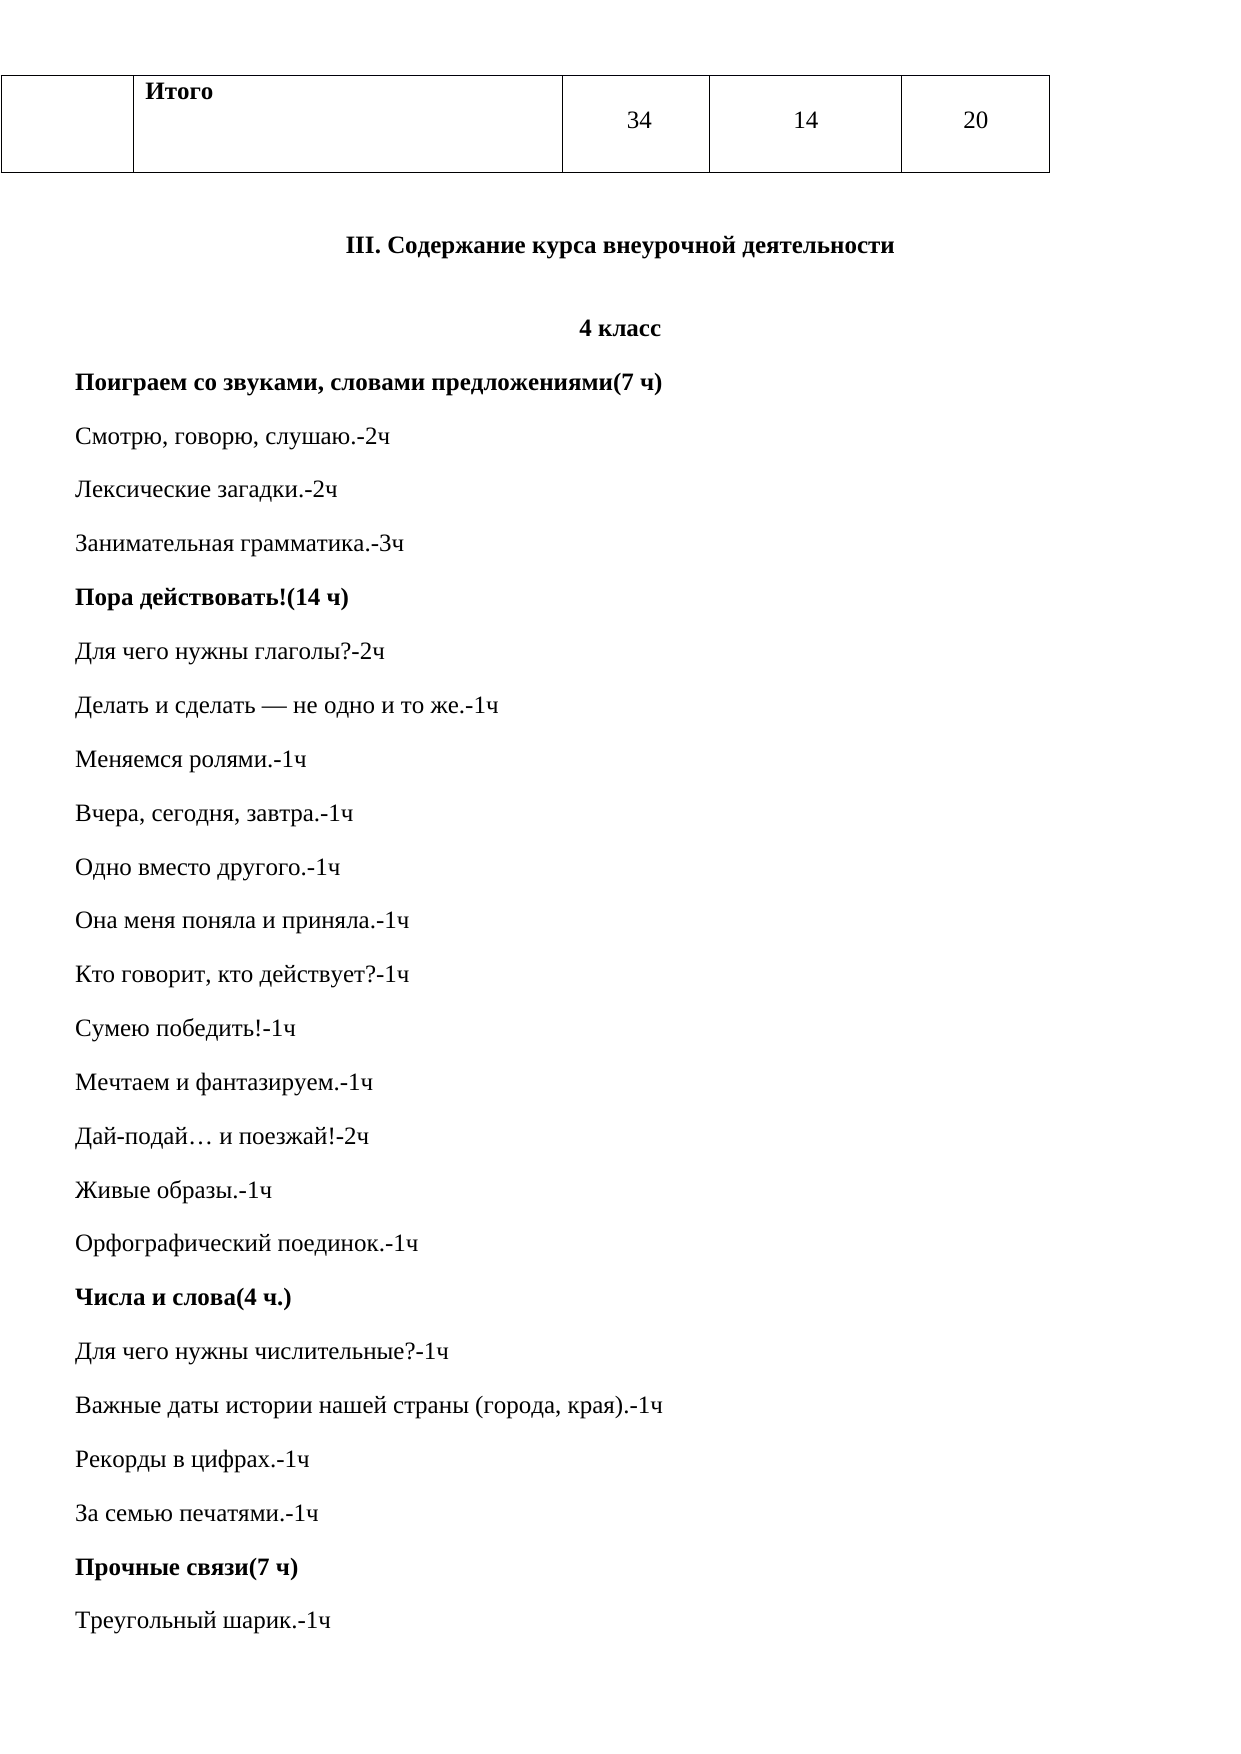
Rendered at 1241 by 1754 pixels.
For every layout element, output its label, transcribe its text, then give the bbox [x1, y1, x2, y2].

text Треугольный шарик.-1ч [75, 1606, 1165, 1634]
text Занимательная грамматика.-3ч [75, 528, 1165, 557]
text Одно вместо другого.-1ч [75, 852, 1165, 880]
text 4 класс [75, 313, 1165, 342]
text Пора действовать!(14 ч) [75, 582, 1165, 611]
table_cell Итого [134, 76, 562, 172]
text Поиграем со звуками, словами предложениями(7 ч) [75, 367, 1165, 396]
text Вчера, сегодня, завтра.-1ч [75, 798, 1165, 826]
text Для чего нужны глаголы?-2ч [75, 636, 1165, 665]
text Числа и слова(4 ч.) [75, 1282, 1165, 1311]
table_header [2, 76, 133, 172]
text Меняемся ролями.-1ч [75, 744, 1165, 773]
text Делать и сделать — не одно и то же.-1ч [75, 690, 1165, 719]
text Прочные связи(7 ч) [75, 1552, 1165, 1580]
table_cell 20 [902, 76, 1049, 172]
text Для чего нужны числительные?-1ч [75, 1336, 1165, 1365]
table_cell 14 [710, 76, 901, 172]
text Живые образы.-1ч [75, 1175, 1165, 1203]
text Рекорды в цифрах.-1ч [75, 1444, 1165, 1473]
text Сумею победить!-1ч [75, 1013, 1165, 1042]
text Она меня поняла и приняла.-1ч [75, 905, 1165, 934]
text Мечтаем и фантазируем.-1ч [75, 1067, 1165, 1096]
text Кто говорит, кто действует?-1ч [75, 959, 1165, 988]
text Лексические загадки.-2ч [75, 474, 1165, 503]
subtitle III. Содержание курса внеурочной деятельности [75, 230, 1165, 259]
text Орфографический поединок.-1ч [75, 1228, 1165, 1257]
text Важные даты истории нашей страны (города, края).-1ч [75, 1390, 1165, 1419]
text Дай-подай… и поезжай!-2ч [75, 1121, 1165, 1149]
text Смотрю, говорю, слушаю.-2ч [75, 421, 1165, 449]
table_cell 34 [563, 76, 709, 172]
text За семью печатями.-1ч [75, 1498, 1165, 1527]
